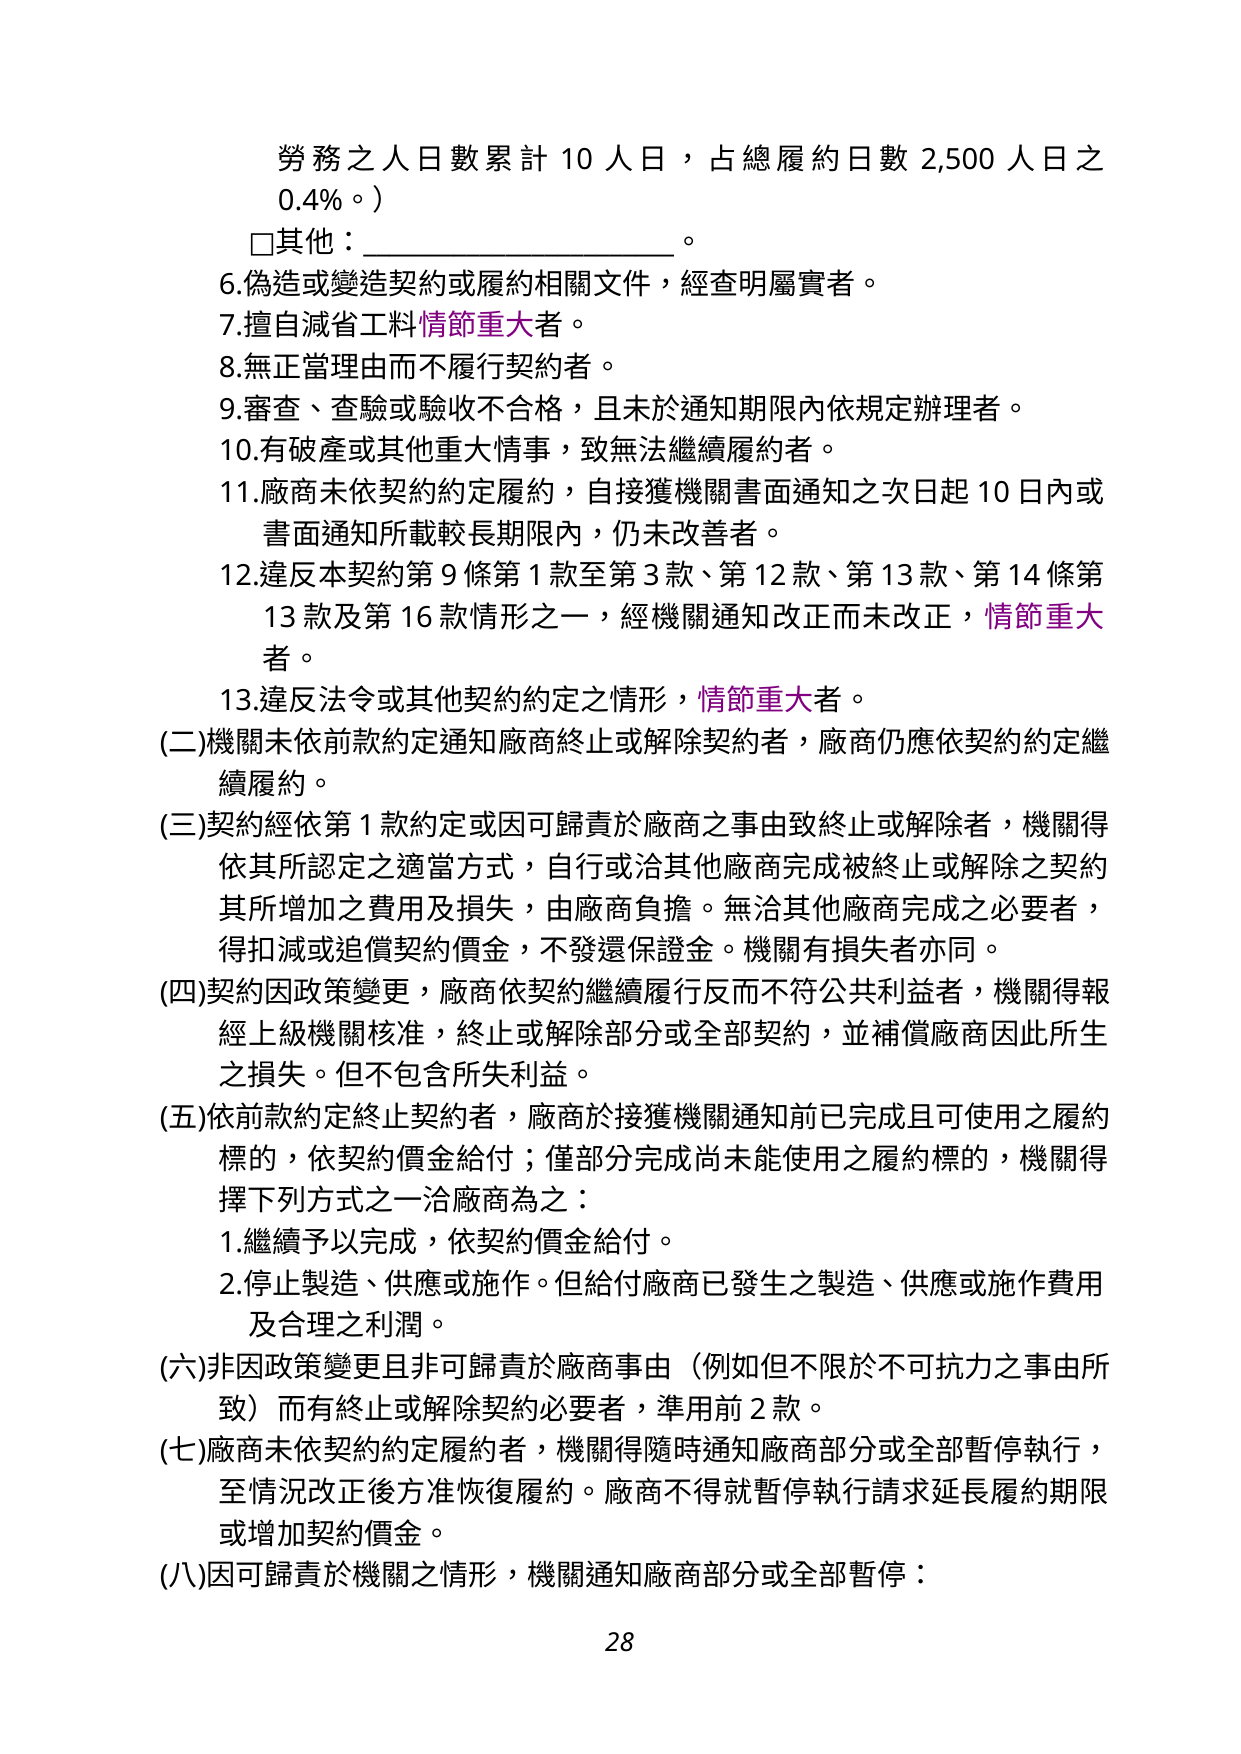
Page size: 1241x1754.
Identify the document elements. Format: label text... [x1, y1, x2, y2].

text 9.審查、查驗或驗收不合格，且未於通知期限內依規定辦理者。 [218, 386, 1104, 427]
text 1.繼續予以完成，依契約價金給付。 [218, 1219, 1104, 1261]
text 7.擅自減省工料情節重大者。 [218, 302, 1104, 344]
text (二)機關未依前款約定通知廠商終止或解除契約者，廠商仍應依契約約定繼續履約。 [159, 719, 1110, 802]
text 12.違反本契約第9條第1款至第3款、第12款、第13款、第14條第13款及第16款情形之一，經機關通知改正而未改正，情節重大者。 [218, 552, 1104, 677]
text 6.偽造或變造契約或履約相關文件，經查明屬實者。 [218, 261, 1104, 302]
text 8.無正當理由而不履行契約者。 [218, 344, 1104, 386]
text 10.有破產或其他重大情事，致無法繼續履約者。 [218, 427, 1104, 469]
text 13.違反法令或其他契約約定之情形，情節重大者。 [218, 677, 1104, 719]
text □其他：________________________。 [248, 219, 1104, 261]
text 2.停止製造、供應或施作。但給付廠商已發生之製造、供應或施作費用及合理之利潤。 [218, 1261, 1104, 1344]
text (五)依前款約定終止契約者，廠商於接獲機關通知前已完成且可使用之履約標的，依契約價金給付；僅部分完成尚未能使用之履約標的，機關得擇下列方式之一洽廠商為之： [159, 1094, 1110, 1219]
text (四)契約因政策變更，廠商依契約繼續履行反而不符公共利益者，機關得報經上級機關核准，終止或解除部分或全部契約，並補償廠商因此所生之損失。但不包含所失利益。 [159, 969, 1110, 1094]
text 11.廠商未依契約約定履約，自接獲機關書面通知之次日起10日內或書面通知所載較長期限內，仍未改善者。 [218, 469, 1104, 552]
text (七)廠商未依契約約定履約者，機關得隨時通知廠商部分或全部暫停執行，至情況改正後方准恢復履約。廠商不得就暫停執行請求延長履約期限或增加契約價金。 [159, 1427, 1110, 1552]
text 勞務之人日數累計10人日，占總履約日數2,500人日之0.4%。） [248, 136, 1104, 219]
text (八)因可歸責於機關之情形，機關通知廠商部分或全部暫停： [159, 1552, 1110, 1594]
text (三)契約經依第1款約定或因可歸責於廠商之事由致終止或解除者，機關得依其所認定之適當方式，自行或洽其他廠商完成被終止或解除之契約；其所增加之費用及損失，由廠商負擔。無洽其他廠商完成之必要者，得扣減或追償契約價金，不發還保證金。機關有損失者亦同。 [159, 802, 1110, 969]
text (六)非因政策變更且非可歸責於廠商事由（例如但不限於不可抗力之事由所致）而有終止或解除契約必要者，準用前2款。 [159, 1344, 1110, 1427]
